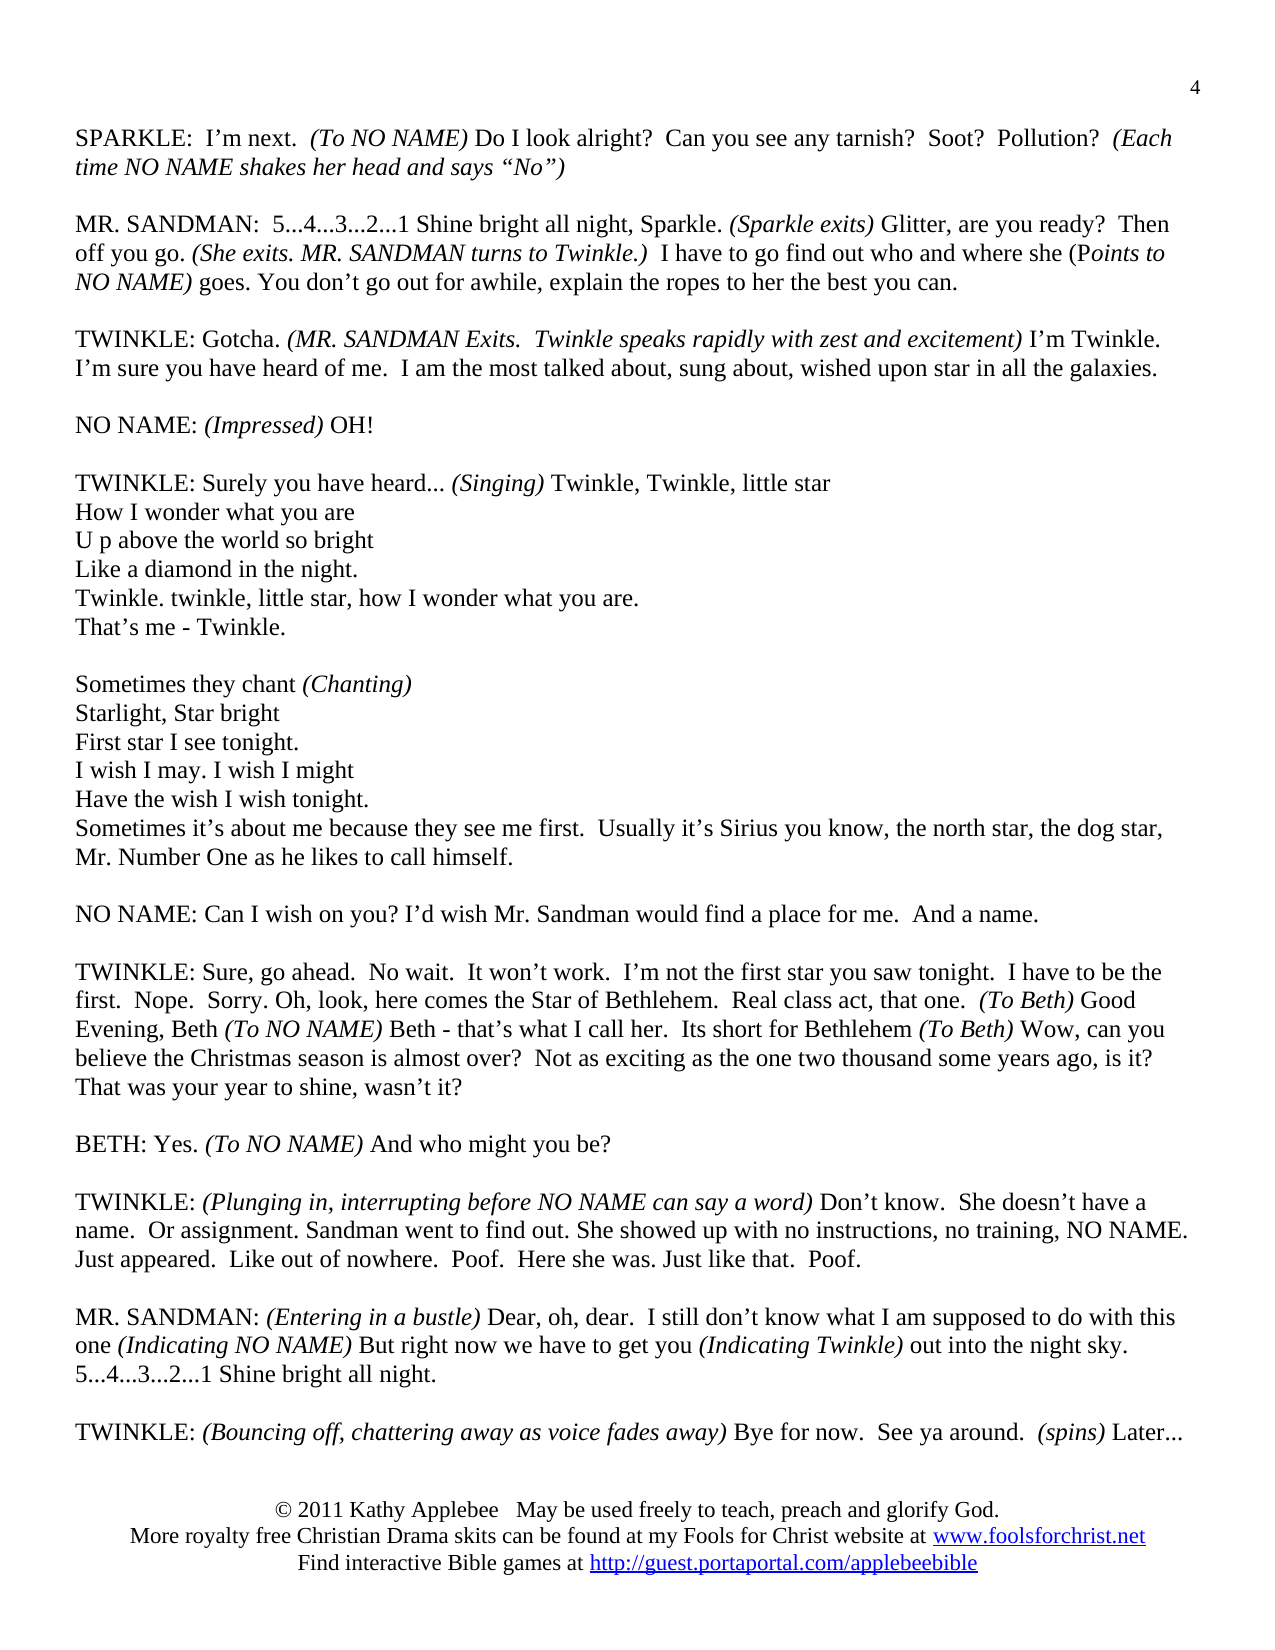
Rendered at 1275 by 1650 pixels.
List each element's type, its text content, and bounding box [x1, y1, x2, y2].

text MR. SANDMAN: (Entering in a bustle) Dear, oh, dear. I still don’t know what I am supposed to do with this one (Indicating NO NAME) But right now we have to get you (Indicating Twinkle) out into the night sky. 5...4...3...2...1 Shine bright all night. [75, 1302, 1200, 1388]
text NO NAME: Can I wish on you? I’d wish Mr. Sandman would find a place for me. And a name. [75, 899, 1200, 928]
text BETH: Yes. (To NO NAME) And who might you be? [75, 1129, 1200, 1158]
text How I wonder what you are [75, 497, 1200, 526]
text I wish I may. I wish I might [75, 756, 1200, 784]
text TWINKLE: Gotcha. (MR. SANDMAN Exits. Twinkle speaks rapidly with zest and excitement) I’m Twinkle. I’m sure you have heard of me. I am the most talked about, sung about, wished upon star in all the galaxies. [75, 324, 1200, 382]
text TWINKLE: (Bouncing off, chattering away as voice fades away) Bye for now. See ya around. (spins) Later... [75, 1417, 1200, 1446]
text MR. SANDMAN: 5...4...3...2...1 Shine bright all night, Sparkle. (Sparkle exits) Glitter, are you ready? Then off you go. (She exits. MR. SANDMAN turns to Twinkle.) I have to go find out who and where she (Points to NO NAME) goes. You don’t go out for awhile, explain the ropes to her the best you can. [75, 209, 1200, 296]
text NO NAME: (Impressed) OH! [75, 411, 1200, 439]
text TWINKLE: (Plunging in, interrupting before NO NAME can say a word) Don’t know. She doesn’t have a name. Or assignment. Sandman went to find out. She showed up with no instructions, no training, NO NAME. Just appeared. Like out of nowhere. Poof. Here she was. Just like that. Poof. [75, 1187, 1200, 1273]
text Twinkle. twinkle, little star, how I wonder what you are. [75, 583, 1200, 612]
text Starlight, Star bright [75, 698, 1200, 727]
text Have the wish I wish tonight. [75, 784, 1200, 813]
text SPARKLE: I’m next. (To NO NAME) Do I look alright? Can you see any tarnish? Soot? Pollution? (Each time NO NAME shakes her head and says “No”) [75, 123, 1200, 181]
text First star I see tonight. [75, 727, 1200, 756]
text TWINKLE: Sure, go ahead. No wait. It won’t work. I’m not the first star you saw tonight. I have to be the first. Nope. Sorry. Oh, look, here comes the Star of Bethlehem. Real class act, that one. (To Beth) Good Evening, Beth (To NO NAME) Beth - that’s what I call her. Its short for Bethlehem (To Beth) Wow, can you believe the Christmas season is almost over? Not as exciting as the one two thousand some years ago, is it? That was your year to shine, wasn’t it? [75, 957, 1200, 1101]
text Sometimes they chant (Chanting) [75, 669, 1200, 698]
text U p above the world so bright [75, 526, 1200, 554]
text TWINKLE: Surely you have heard... (Singing) Twinkle, Twinkle, little star [75, 468, 1200, 497]
text That’s me - Twinkle. [75, 612, 1200, 641]
text Sometimes it’s about me because they see me first. Usually it’s Sirius you know, the north star, the dog star, Mr. Number One as he likes to call himself. [75, 813, 1200, 871]
text Like a diamond in the night. [75, 554, 1200, 583]
